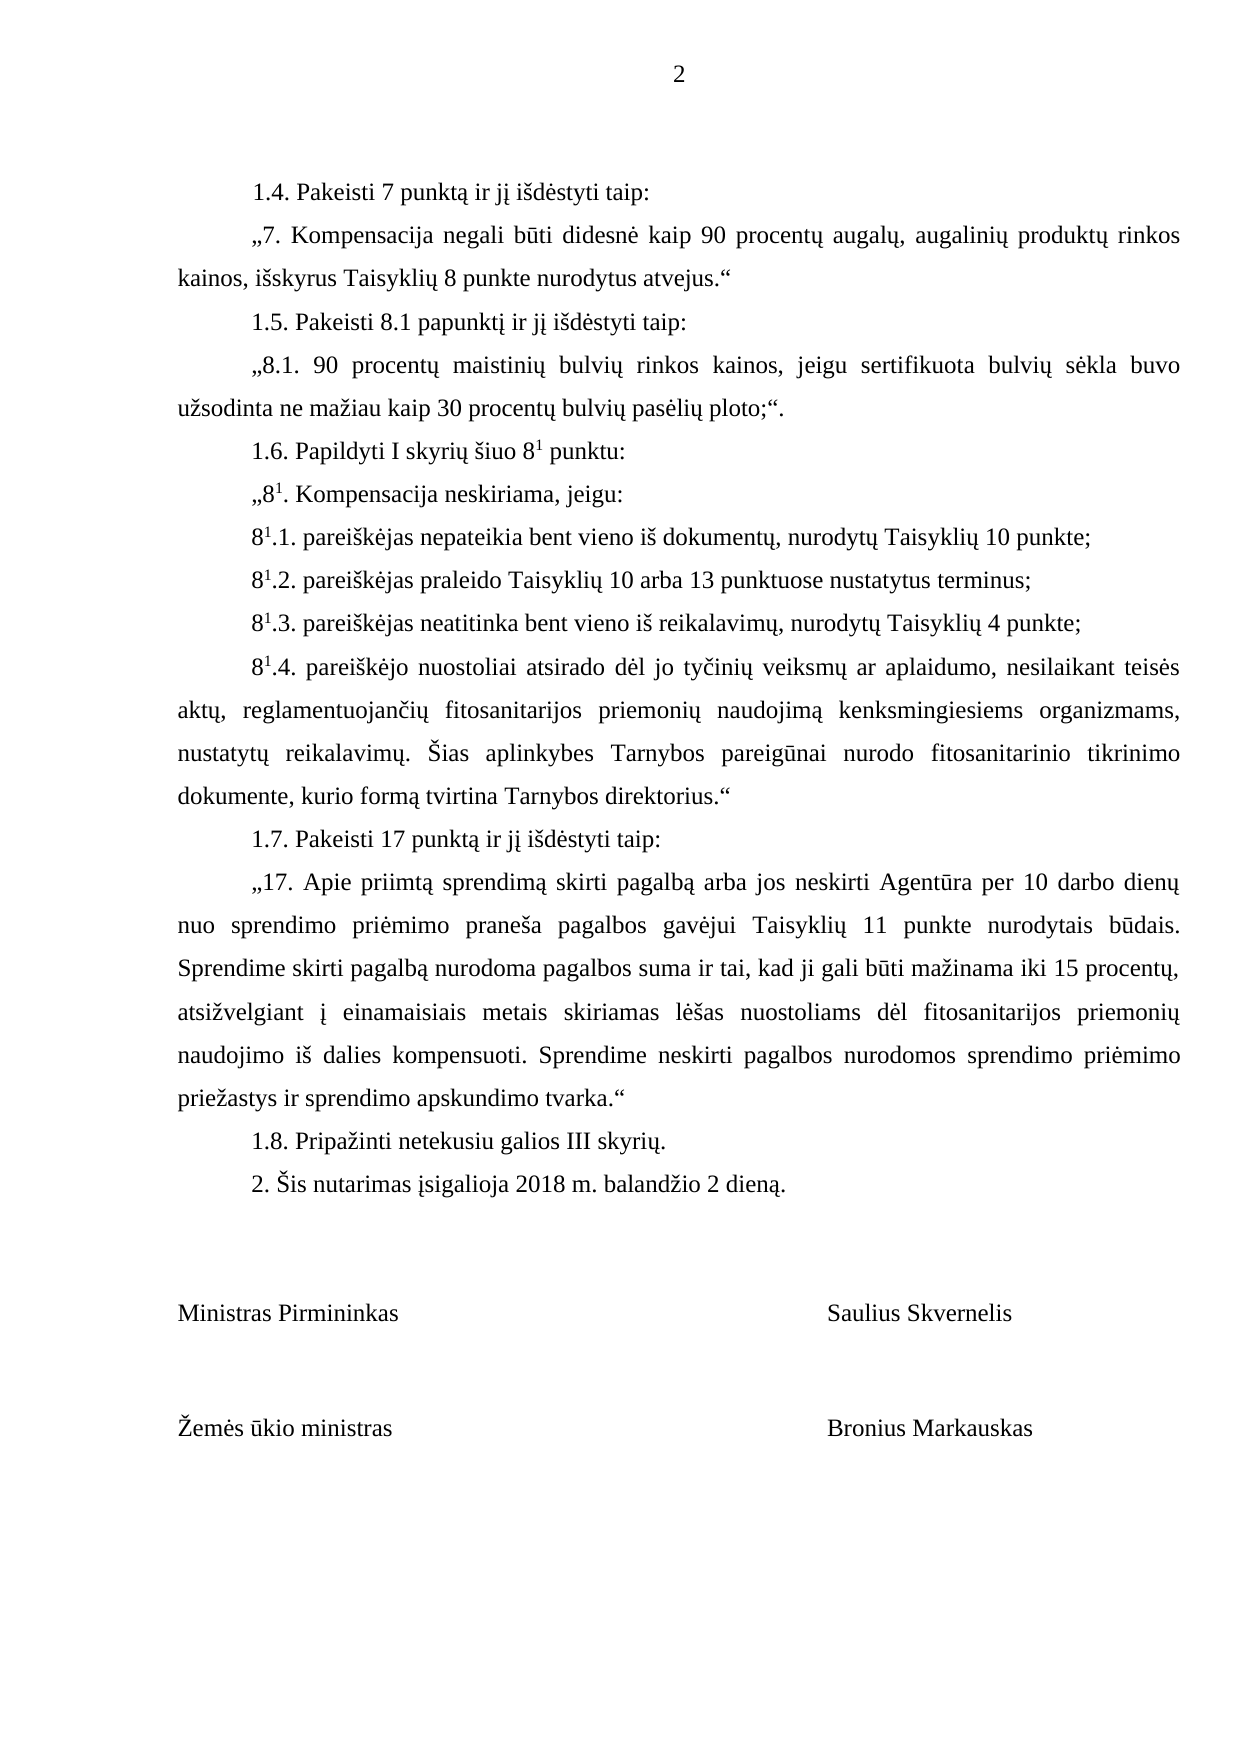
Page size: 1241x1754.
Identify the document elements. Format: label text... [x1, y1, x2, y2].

text 1.7. Pakeisti 17 punktą ir jį išdėstyti taip: [177, 824, 1181, 853]
text Žemės ūkio ministras Bronius Markauskas [177, 1413, 1181, 1442]
text 81.2. pareiškėjas praleido Taisyklių 10 arba 13 punktuose nustatytus terminus; [177, 565, 1181, 594]
text „7. Kompensacija negali būti didesnė kaip 90 procentų augalų, augalinių produktų rinkos kainos, išskyrus Taisyklių 8 punkte nurodytus atvejus.“ [177, 220, 1181, 292]
text 81.4. pareiškėjo nuostoliai atsirado dėl jo tyčinių veiksmų ar aplaidumo, nesilaikant teisės aktų, reglamentuojančių fitosanitarijos priemonių naudojimą kenksmingiesiems organizmams, nustatytų reikalavimų. Šias aplinkybes Tarnybos pareigūnai nurodo fitosanitarinio tikrinimo dokumente, kurio formą tvirtina Tarnybos direktorius.“ [177, 652, 1181, 810]
text 1.6. Papildyti I skyrių šiuo 81 punktu: [177, 436, 1181, 465]
text „8.1. 90 procentų maistinių bulvių rinkos kainos, jeigu sertifikuota bulvių sėkla buvo užsodinta ne mažiau kaip 30 procentų bulvių pasėlių ploto;“. [177, 350, 1181, 422]
text 81.1. pareiškėjas nepateikia bent vieno iš dokumentų, nurodytų Taisyklių 10 punkte; [177, 522, 1181, 551]
text 2. Šis nutarimas įsigalioja 2018 m. balandžio 2 dieną. [177, 1169, 1181, 1198]
text Ministras Pirmininkas Saulius Skvernelis [177, 1298, 1181, 1327]
text 81.3. pareiškėjas neatitinka bent vieno iš reikalavimų, nurodytų Taisyklių 4 punkte; [177, 608, 1181, 637]
text 1.8. Pripažinti netekusiu galios III skyrių. [251, 1126, 1181, 1155]
text „81. Kompensacija neskiriama, jeigu: [177, 479, 1181, 508]
text 1.4. Pakeisti 7 punktą ir jį išdėstyti taip: [252, 177, 1181, 206]
text „17. Apie priimtą sprendimą skirti pagalbą arba jos neskirti Agentūra per 10 darbo dienų nuo sprendimo priėmimo praneša pagalbos gavėjui Taisyklių 11 punkte nurodytais būdais. Sprendime skirti pagalbą nurodoma pagalbos suma ir tai, kad ji gali būti mažinama iki 15 procentų, atsižvelgiant į einamaisiais metais skiriamas lėšas nuostoliams dėl fitosanitarijos priemonių naudojimo iš dalies kompensuoti. Sprendime neskirti pagalbos nurodomos sprendimo priėmimo priežastys ir sprendimo apskundimo tvarka.“ [177, 867, 1181, 1112]
text 1.5. Pakeisti 8.1 papunktį ir jį išdėstyti taip: [251, 307, 1181, 335]
